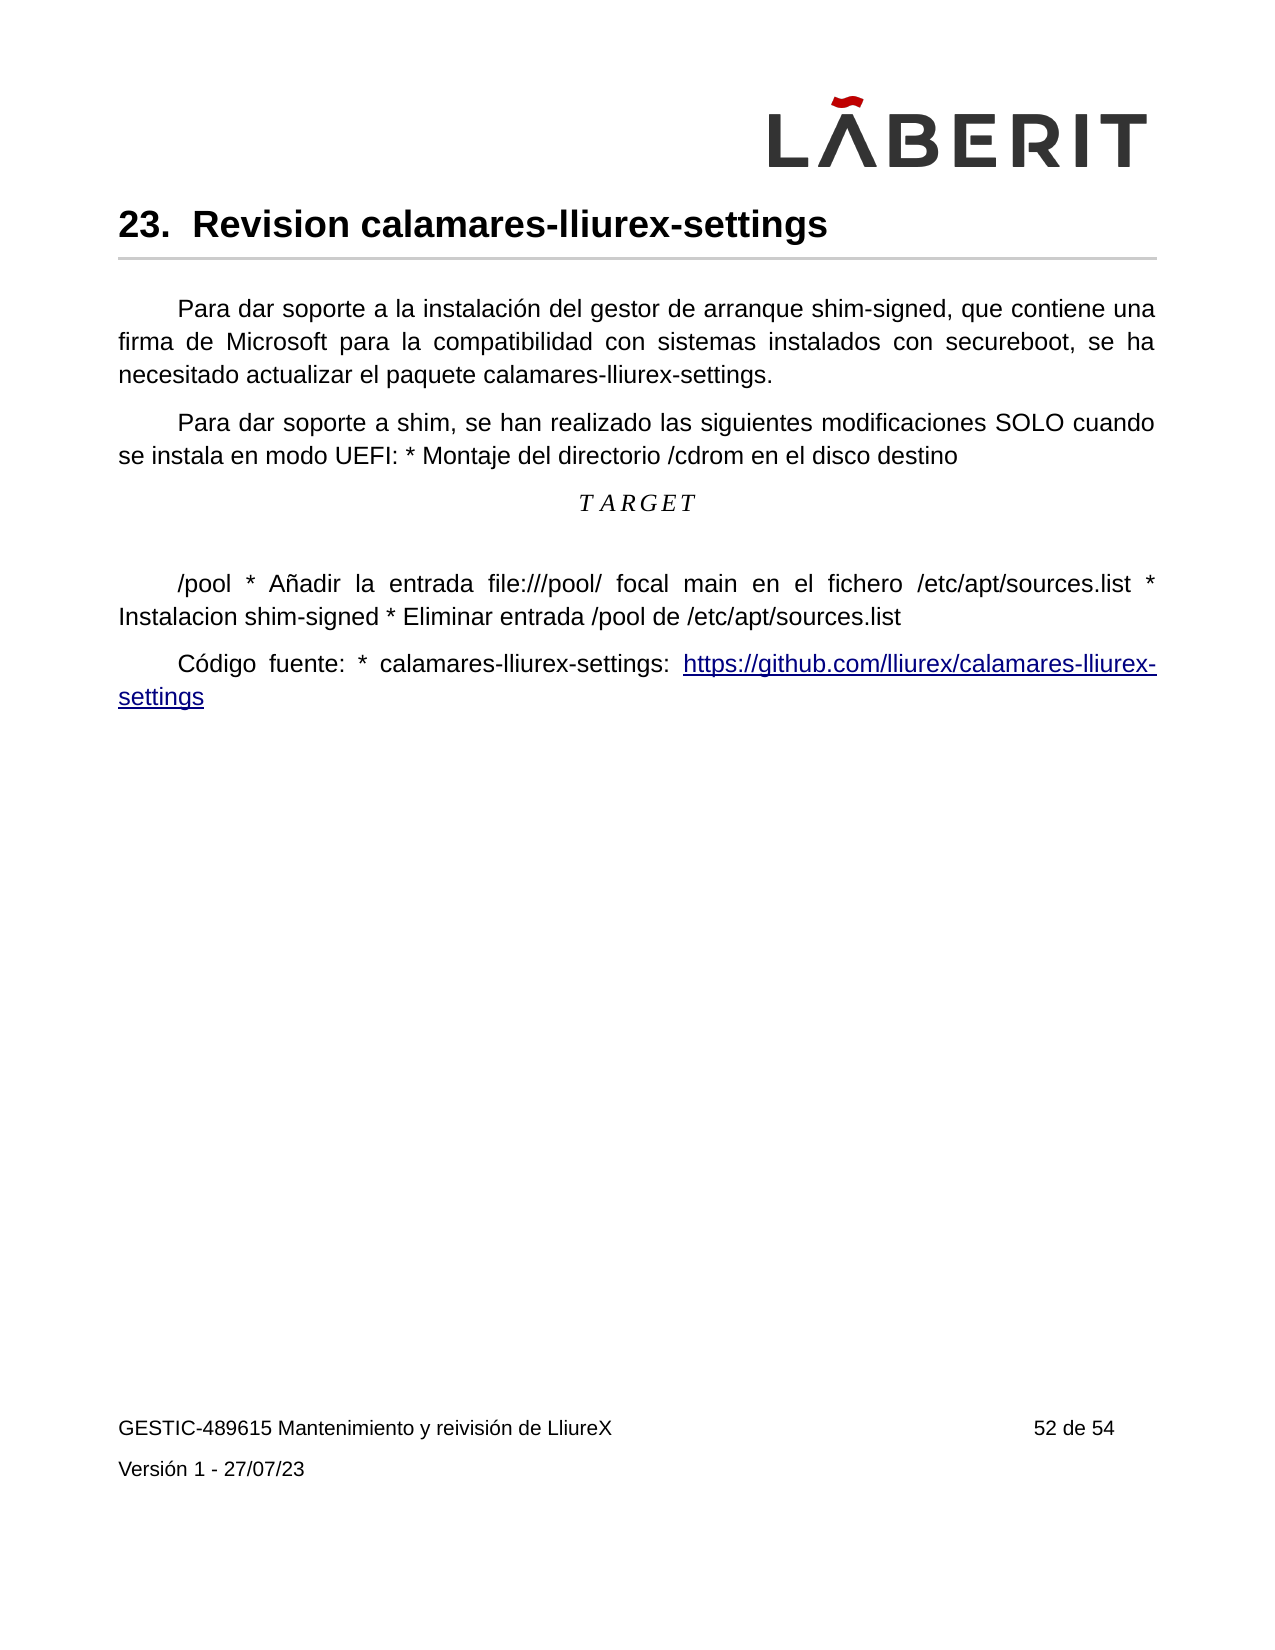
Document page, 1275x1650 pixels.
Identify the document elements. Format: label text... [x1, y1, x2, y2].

text Para dar soporte a shim, se han realizado las siguientes modificaciones SOLO cuando se instala en modo UEFI: * Montaje del directorio /cdrom en el disco destino [118, 408, 1157, 470]
subtitle Revision calamares-lliurex-settings [118, 202, 1157, 257]
picture [769, 96, 1147, 167]
text Para dar soporte a la instalación del gestor de arranque shim-signed, que contiene una firma de Microsoft para la compatibilidad con sistemas instalados con secureboot, se ha necesitado actualizar el paquete calamares-lliurex-settings. [118, 294, 1157, 389]
text Código fuente: * calamares-lliurex-settings: https://github.com/lliurex/calamares-lliurex-settings [118, 649, 1157, 711]
text /pool * Añadir la entrada file:///pool/ focal main en el fichero /etc/apt/sources.list * Instalacion shim-signed * Eliminar entrada /pool de /etc/apt/sources.list [118, 569, 1157, 631]
